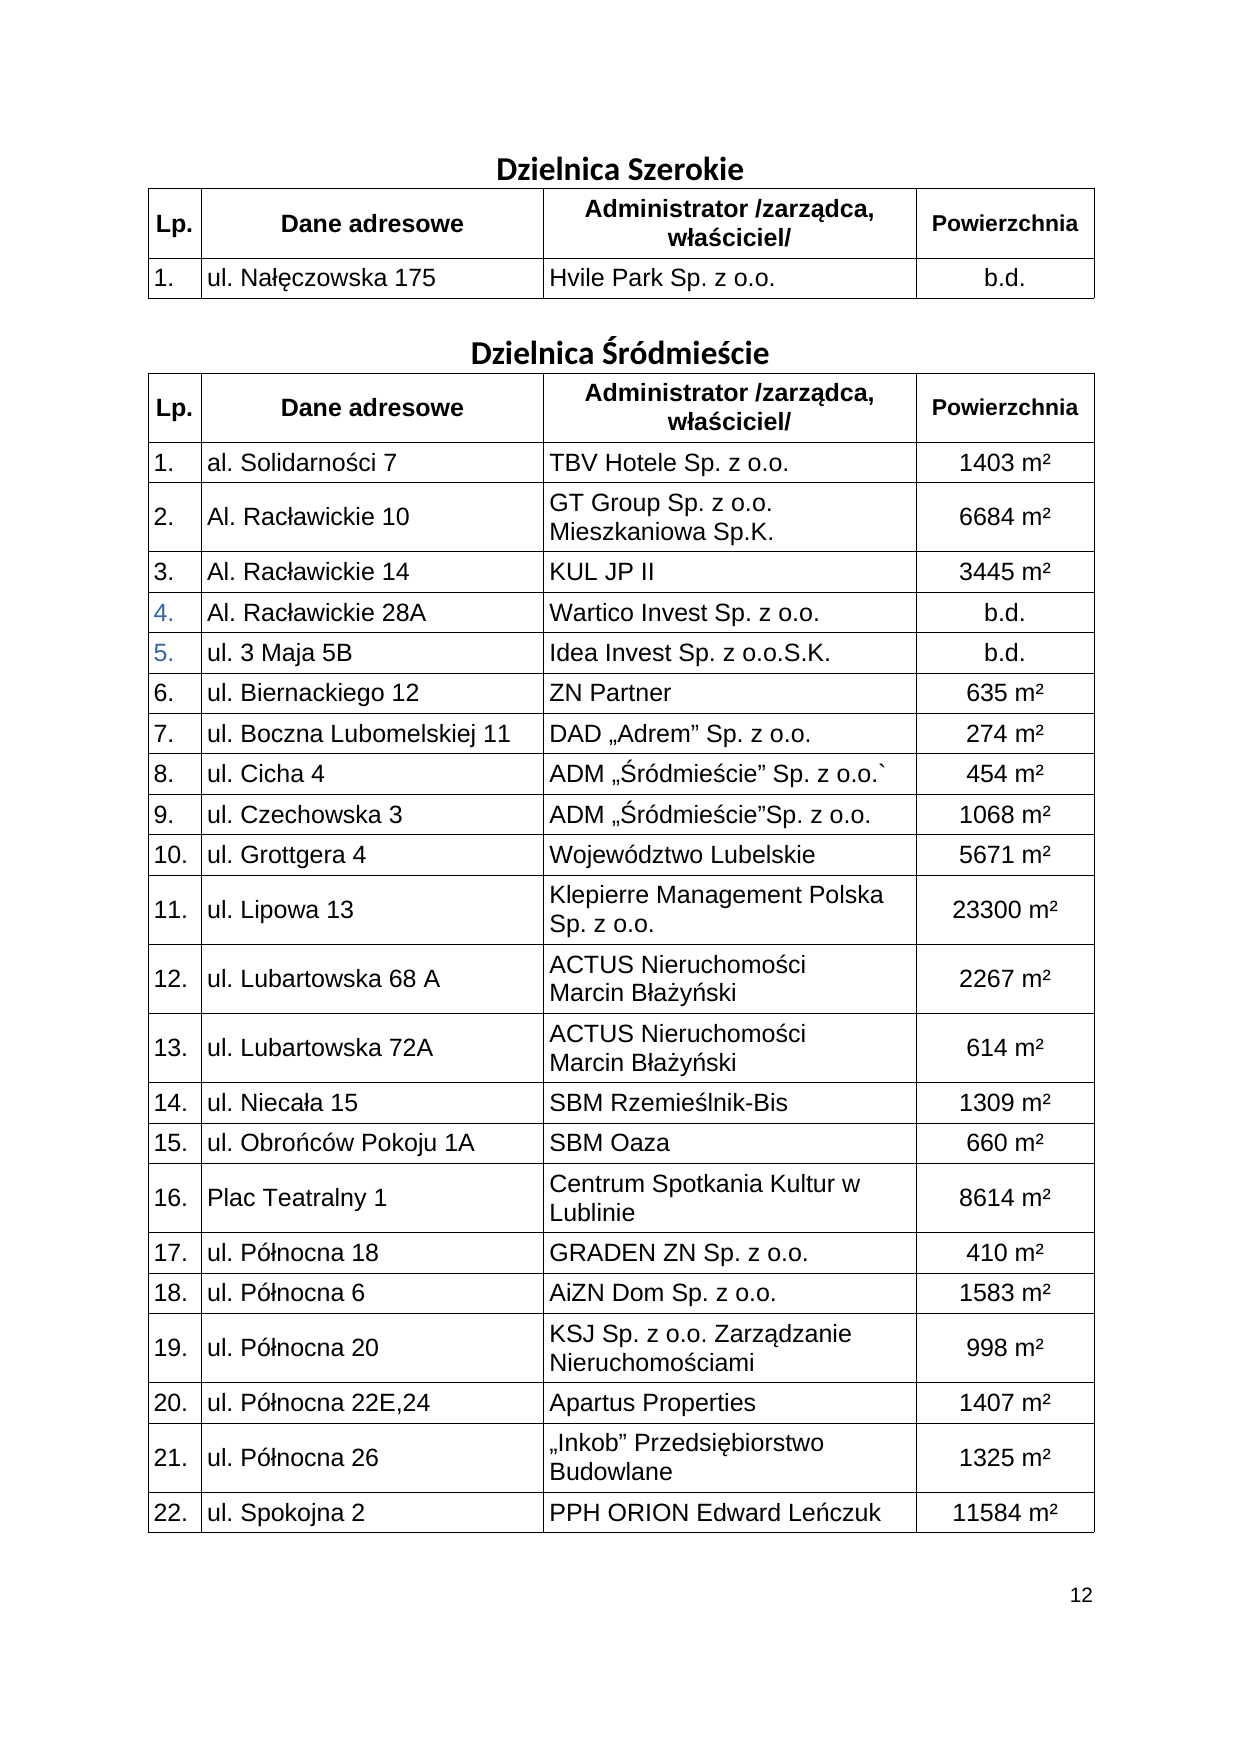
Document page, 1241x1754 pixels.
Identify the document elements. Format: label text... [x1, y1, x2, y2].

table_cell Klepierre Management Polska Sp. z o.o. [544, 876, 916, 944]
table_cell [149, 633, 201, 672]
table_cell Plac Teatralny 1 [202, 1164, 543, 1232]
table_cell ul. Północna 6 [202, 1274, 543, 1313]
table_cell [149, 1233, 201, 1272]
subtitle Dzielnica Śródmieście [148, 332, 1093, 372]
table_cell [149, 259, 201, 298]
table_cell Apartus Properties [544, 1383, 916, 1422]
table_cell ul. Północna 18 [202, 1233, 543, 1272]
table_cell ul. Grottgera 4 [202, 835, 543, 874]
table_cell 5671 m² [917, 835, 1094, 874]
table_cell 1407 m² [917, 1383, 1094, 1422]
table_cell 454 m² [917, 754, 1094, 794]
table_header Administrator /zarządca, właściciel/ [544, 374, 916, 442]
table_cell ul. Nałęczowska 175 [202, 259, 543, 298]
table_cell 11584 m² [917, 1493, 1094, 1532]
table_cell Idea Invest Sp. z o.o.S.K. [544, 633, 916, 672]
table_cell ul. Spokojna 2 [202, 1493, 543, 1532]
table_cell ul. Północna 26 [202, 1424, 543, 1492]
table_cell [149, 443, 201, 482]
table_cell [149, 674, 201, 713]
table_cell [149, 1083, 201, 1122]
table_header Lp. [149, 189, 201, 257]
table_cell 1309 m² [917, 1083, 1094, 1122]
table_cell ul. Cicha 4 [202, 754, 543, 794]
table_cell SBM Rzemieślnik-Bis [544, 1083, 916, 1122]
table_cell [149, 1274, 201, 1313]
table_cell Al. Racławickie 10 [202, 483, 543, 551]
table_cell 8614 m² [917, 1164, 1094, 1232]
table_cell 274 m² [917, 714, 1094, 753]
table_cell [149, 552, 201, 592]
table_cell 410 m² [917, 1233, 1094, 1272]
table_cell ul. Lipowa 13 [202, 876, 543, 944]
table_cell AiZN Dom Sp. z o.o. [544, 1274, 916, 1313]
table_cell DAD „Adrem” Sp. z o.o. [544, 714, 916, 753]
table_cell [149, 835, 201, 874]
table_cell SBM Oaza [544, 1124, 916, 1163]
table_cell Al. Racławickie 28A [202, 593, 543, 632]
table_cell [149, 1014, 201, 1082]
table_cell GRADEN ZN Sp. z o.o. [544, 1233, 916, 1272]
table_cell ul. 3 Maja 5B [202, 633, 543, 672]
table_header Dane adresowe [202, 374, 543, 442]
table_cell [149, 483, 201, 551]
table_cell ul. Biernackiego 12 [202, 674, 543, 713]
table_cell ul. Czechowska 3 [202, 795, 543, 834]
table_cell [149, 795, 201, 834]
table_cell [149, 1124, 201, 1163]
table_cell 1583 m² [917, 1274, 1094, 1313]
table_cell ADM „Śródmieście”Sp. z o.o. [544, 795, 916, 834]
table_cell Centrum Spotkania Kultur w Lublinie [544, 1164, 916, 1232]
table_header Dane adresowe [202, 189, 543, 257]
table_cell 635 m² [917, 674, 1094, 713]
table_cell ACTUS Nieruchomości Marcin Błażyński [544, 1014, 916, 1082]
table_header Powierzchnia [917, 189, 1094, 257]
table_cell Województwo Lubelskie [544, 835, 916, 874]
table_cell Hvile Park Sp. z o.o. [544, 259, 916, 298]
table_cell 998 m² [917, 1314, 1094, 1382]
table_cell [149, 593, 201, 632]
table_cell [149, 1164, 201, 1232]
table_cell 23300 m² [917, 876, 1094, 944]
table_cell [149, 1493, 201, 1532]
table_cell 3445 m² [917, 552, 1094, 592]
table_cell [149, 754, 201, 794]
table_cell ul. Lubartowska 72A [202, 1014, 543, 1082]
table_cell [149, 1314, 201, 1382]
table_cell ul. Północna 22E,24 [202, 1383, 543, 1422]
table_cell [149, 876, 201, 944]
table_cell al. Solidarności 7 [202, 443, 543, 482]
table_cell 6684 m² [917, 483, 1094, 551]
table_cell „Inkob” Przedsiębiorstwo Budowlane [544, 1424, 916, 1492]
table_cell [149, 1383, 201, 1422]
table_cell 660 m² [917, 1124, 1094, 1163]
table_cell b.d. [917, 259, 1094, 298]
table_cell ACTUS Nieruchomości Marcin Błażyński [544, 945, 916, 1013]
table_cell TBV Hotele Sp. z o.o. [544, 443, 916, 482]
table_cell ul. Lubartowska 68 A [202, 945, 543, 1013]
table_cell Wartico Invest Sp. z o.o. [544, 593, 916, 632]
table_cell PPH ORION Edward Leńczuk [544, 1493, 916, 1532]
table_cell 1403 m² [917, 443, 1094, 482]
table_cell 1325 m² [917, 1424, 1094, 1492]
table_cell ul. Boczna Lubomelskiej 11 [202, 714, 543, 753]
table_header Powierzchnia [917, 374, 1094, 442]
table_header Administrator /zarządca, właściciel/ [544, 189, 916, 257]
table_cell 1068 m² [917, 795, 1094, 834]
table_cell 2267 m² [917, 945, 1094, 1013]
table_cell ADM „Śródmieście” Sp. z o.o.` [544, 754, 916, 794]
table_cell KUL JP II [544, 552, 916, 592]
table_cell GT Group Sp. z o.o. Mieszkaniowa Sp.K. [544, 483, 916, 551]
table_cell [149, 1424, 201, 1492]
table_cell ZN Partner [544, 674, 916, 713]
table_cell b.d. [917, 593, 1094, 632]
table_cell 614 m² [917, 1014, 1094, 1082]
table_cell KSJ Sp. z o.o. Zarządzanie Nieruchomościami [544, 1314, 916, 1382]
table_cell ul. Obrońców Pokoju 1A [202, 1124, 543, 1163]
table_cell [149, 945, 201, 1013]
table_header Lp. [149, 374, 201, 442]
table_cell Al. Racławickie 14 [202, 552, 543, 592]
subtitle Dzielnica Szerokie [148, 148, 1093, 188]
table_cell b.d. [917, 633, 1094, 672]
table_cell [149, 714, 201, 753]
table_cell ul. Północna 20 [202, 1314, 543, 1382]
table_cell ul. Niecała 15 [202, 1083, 543, 1122]
